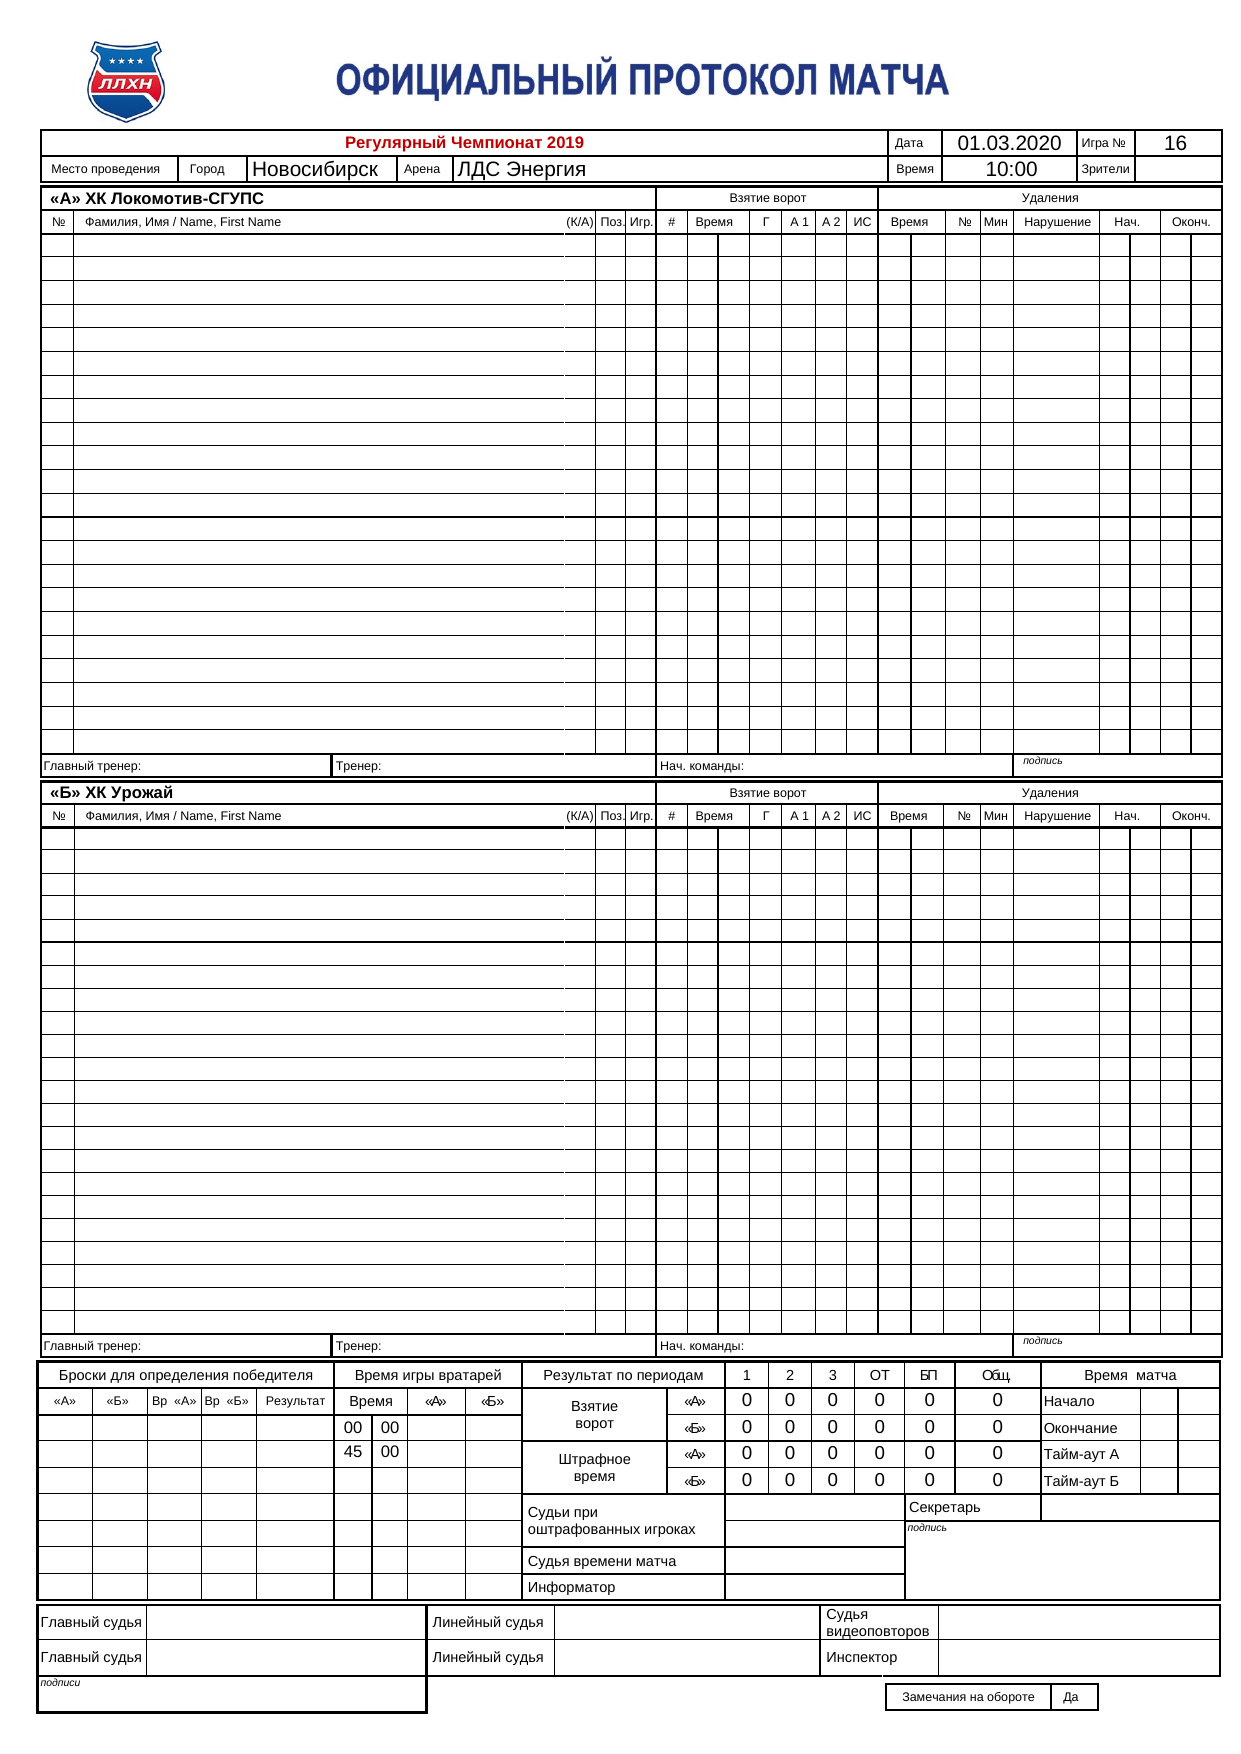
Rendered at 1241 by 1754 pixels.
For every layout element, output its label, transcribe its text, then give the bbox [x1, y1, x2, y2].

table_cell [879, 235, 910, 256]
table_cell [946, 235, 980, 256]
table_cell [879, 1081, 910, 1103]
table_cell [782, 376, 815, 398]
table_cell [257, 1547, 333, 1573]
table_cell [1014, 1150, 1099, 1172]
table_cell [1100, 896, 1129, 918]
table_cell [981, 494, 1013, 516]
table_cell Зрители [1078, 157, 1134, 181]
table_cell ИС [847, 211, 877, 233]
table_cell [75, 989, 564, 1011]
table_cell [657, 943, 687, 964]
table_cell [75, 1265, 564, 1287]
table_cell [816, 943, 846, 964]
table_cell [847, 1311, 877, 1333]
table_cell [1131, 1196, 1160, 1218]
table_cell [879, 1288, 910, 1310]
table_cell [1161, 1196, 1190, 1218]
table_cell [688, 1173, 717, 1195]
table_cell [912, 518, 945, 540]
table_cell [1161, 850, 1190, 872]
table_cell [555, 1606, 819, 1639]
table_cell [946, 518, 980, 540]
table_cell [74, 446, 564, 469]
table_cell [879, 352, 910, 374]
table_cell [1014, 659, 1099, 682]
table_cell [782, 659, 815, 682]
table_cell 00 [335, 1416, 371, 1440]
table_cell [657, 1081, 687, 1103]
table_cell [466, 1547, 521, 1573]
table_cell [750, 541, 781, 564]
table_cell [428, 1677, 882, 1711]
table_cell [912, 588, 945, 611]
table_cell [912, 1012, 943, 1033]
table_cell [879, 1150, 910, 1172]
table_cell [626, 235, 655, 256]
table_cell [596, 943, 625, 964]
table_cell [1161, 1150, 1190, 1172]
table_cell [944, 829, 980, 849]
table_cell [946, 328, 980, 351]
table_cell [1100, 1196, 1129, 1218]
table_cell # [657, 211, 687, 233]
table_cell Линейный судья [428, 1640, 554, 1675]
table_cell [657, 707, 687, 729]
table_cell [148, 1441, 201, 1467]
table_cell [981, 1127, 1013, 1149]
table_cell [565, 1219, 595, 1241]
table_cell [74, 730, 564, 753]
table_cell [626, 829, 655, 849]
table_header Взятие ворот [657, 188, 877, 209]
table_cell [719, 989, 749, 1011]
table_cell [565, 636, 595, 658]
table_header 2 [769, 1363, 811, 1387]
table_cell [565, 730, 595, 753]
table_cell [596, 1196, 625, 1218]
table_cell [257, 1574, 333, 1599]
table_cell [148, 1468, 201, 1493]
table_cell [981, 1196, 1013, 1218]
table_cell [719, 850, 749, 872]
table_cell [847, 829, 877, 849]
table_cell [726, 1521, 904, 1546]
table_cell [565, 1265, 595, 1287]
table_cell [657, 1058, 687, 1079]
table_cell [816, 1242, 846, 1264]
table_cell [42, 470, 73, 493]
table_cell [782, 636, 815, 658]
table_cell [1131, 588, 1160, 611]
table_cell [1014, 281, 1099, 303]
table_header Время матча [1042, 1363, 1219, 1387]
table_cell [688, 1265, 717, 1287]
table_cell [981, 1035, 1013, 1057]
table_cell [1161, 683, 1190, 706]
table_cell [657, 305, 687, 327]
table_cell [816, 305, 846, 327]
table_cell (К/А) [565, 211, 595, 233]
table_cell [1161, 730, 1190, 753]
table_cell [981, 896, 1013, 918]
table_cell [565, 707, 595, 729]
table_cell [565, 1173, 595, 1195]
table_cell [1192, 730, 1221, 753]
table_header Замечания на обороте [887, 1685, 1050, 1709]
table_cell [719, 470, 749, 493]
table_cell [688, 1035, 717, 1057]
table_cell [912, 829, 943, 849]
table_cell [626, 707, 655, 729]
table_cell [879, 423, 910, 445]
table_cell 0 [812, 1389, 854, 1413]
table_cell [981, 829, 1013, 849]
table_cell [1131, 659, 1160, 682]
table_cell [688, 1150, 717, 1172]
table_cell [750, 943, 781, 964]
table_cell [1131, 1173, 1160, 1195]
table_cell [1192, 328, 1221, 351]
table_cell [202, 1416, 256, 1440]
table_cell [1100, 1219, 1129, 1241]
table_cell [657, 966, 687, 987]
table_cell [719, 423, 749, 445]
table_cell [816, 1012, 846, 1033]
table_cell [42, 829, 74, 849]
table_cell [1014, 1081, 1099, 1103]
table_cell [816, 1173, 846, 1195]
table_cell [1192, 1265, 1221, 1287]
table_cell [912, 1081, 943, 1103]
table_cell 00 [373, 1441, 407, 1467]
table_cell [847, 565, 877, 587]
table_cell [596, 1150, 625, 1172]
table_cell [719, 328, 749, 351]
table_cell [42, 659, 73, 682]
table_cell [816, 707, 846, 729]
table_cell [946, 352, 980, 374]
table_cell 0 [769, 1389, 811, 1413]
table_cell [688, 707, 717, 729]
table_cell [1100, 920, 1129, 941]
table_cell [1141, 1468, 1177, 1493]
table_cell [946, 612, 980, 634]
table_cell [688, 874, 717, 895]
table_cell А 2 [816, 211, 846, 233]
table_cell [626, 966, 655, 987]
table_cell [946, 541, 980, 564]
table_cell [719, 1150, 749, 1172]
table_cell [750, 1058, 781, 1079]
table_cell [879, 730, 910, 753]
table_header 1 [726, 1363, 768, 1387]
table_cell [42, 494, 73, 516]
table_cell [1014, 874, 1099, 895]
table_cell Оконч. [1161, 805, 1221, 826]
table_cell [1192, 470, 1221, 493]
table_cell [750, 1242, 781, 1264]
table_cell [1014, 1035, 1099, 1057]
table_cell [42, 376, 73, 398]
table_cell [657, 730, 687, 753]
table_cell [42, 612, 73, 634]
table_cell [688, 281, 717, 303]
table_cell [946, 707, 980, 729]
table_cell [816, 376, 846, 398]
table_cell [688, 659, 717, 682]
table_cell [719, 1219, 749, 1241]
table_cell [1192, 1081, 1221, 1103]
table_cell [879, 896, 910, 918]
table_cell [816, 850, 846, 872]
table_cell [657, 494, 687, 516]
table_cell [719, 829, 749, 849]
table_cell [626, 1288, 655, 1310]
table_cell [1192, 518, 1221, 540]
table_cell [1100, 1104, 1129, 1126]
table_cell [373, 1574, 407, 1599]
table_cell [847, 659, 877, 682]
table_cell [202, 1441, 256, 1467]
table_cell [596, 989, 625, 1011]
table_cell Игр. [626, 211, 655, 233]
table_cell [816, 1035, 846, 1057]
table_cell [750, 328, 781, 351]
table_cell А 1 [782, 805, 815, 826]
table_cell Мин [981, 805, 1013, 826]
table_cell Начало [1042, 1389, 1140, 1413]
table_cell [1014, 376, 1099, 398]
table_cell [1131, 1127, 1160, 1149]
table_cell [1161, 257, 1190, 280]
table_cell [1161, 1012, 1190, 1033]
table_cell [879, 850, 910, 872]
table_cell [782, 730, 815, 753]
table_cell [750, 1173, 781, 1195]
table_cell Г [750, 211, 781, 233]
table_cell [688, 1196, 717, 1218]
table_cell [847, 541, 877, 564]
table_cell [847, 1127, 877, 1149]
table_cell Время [889, 157, 941, 181]
table_cell [719, 896, 749, 918]
table_cell [782, 423, 815, 445]
table_cell [912, 1265, 943, 1287]
table_cell А 2 [816, 805, 846, 826]
table_cell [981, 612, 1013, 634]
table_cell [912, 565, 945, 587]
table_cell [408, 1468, 465, 1493]
table_cell [1192, 966, 1221, 987]
table_cell [782, 1150, 815, 1172]
table_cell [816, 352, 846, 374]
table_cell [657, 423, 687, 445]
table_cell [719, 541, 749, 564]
table_cell [75, 896, 564, 918]
table_cell [981, 1288, 1013, 1310]
table_cell [782, 518, 815, 540]
table_cell [75, 1242, 564, 1264]
table_header Время игры вратарей [335, 1363, 521, 1387]
table_cell [847, 588, 877, 611]
table_cell [596, 829, 625, 849]
table_cell [39, 1416, 92, 1440]
table_cell [565, 376, 595, 398]
table_cell [946, 494, 980, 516]
table_cell [750, 565, 781, 587]
table_cell [1161, 874, 1190, 895]
table_cell [782, 399, 815, 422]
table_cell Время [335, 1389, 407, 1413]
table_cell [42, 352, 73, 374]
table_cell [847, 707, 877, 729]
table_cell [782, 683, 815, 706]
table_cell [1014, 730, 1099, 753]
table_cell [1192, 896, 1221, 918]
table_cell № [944, 805, 980, 826]
table_cell [726, 1548, 904, 1573]
table_cell [816, 989, 846, 1011]
table_cell [1192, 446, 1221, 469]
table_cell [657, 1265, 687, 1287]
table_cell [565, 257, 595, 280]
table_cell [596, 659, 625, 682]
table_cell [912, 1150, 943, 1172]
table_cell [1131, 494, 1160, 516]
table_cell [944, 1127, 980, 1149]
table_cell [719, 446, 749, 469]
table_cell [981, 989, 1013, 1011]
table_cell [750, 612, 781, 634]
table_cell [1131, 446, 1160, 469]
table_cell [1192, 850, 1221, 872]
table_cell [981, 1012, 1013, 1033]
table_cell [657, 1104, 687, 1126]
table_cell [981, 1311, 1013, 1333]
table_cell [688, 1104, 717, 1126]
table_cell [879, 943, 910, 964]
table_cell [879, 541, 910, 564]
table_cell [750, 588, 781, 611]
table_cell 0 [769, 1468, 811, 1493]
table_cell [750, 659, 781, 682]
table_cell [981, 850, 1013, 872]
table_cell [1014, 636, 1099, 658]
table_cell [726, 1495, 904, 1520]
table_cell [657, 1288, 687, 1310]
table_cell [42, 1104, 74, 1126]
table_cell [75, 850, 564, 872]
table_cell [719, 281, 749, 303]
table_cell [1014, 612, 1099, 634]
table_cell [688, 1219, 717, 1241]
table_cell [1179, 1415, 1219, 1440]
table_cell [719, 943, 749, 964]
table_cell Игр. [626, 805, 655, 826]
table_cell [912, 1311, 943, 1333]
table_cell [750, 1311, 781, 1333]
table_cell Г [750, 805, 781, 826]
table_cell [782, 920, 815, 941]
table_cell [1161, 1242, 1190, 1264]
table_cell [816, 730, 846, 753]
table_cell [719, 257, 749, 280]
table_cell [408, 1441, 465, 1467]
table_cell [1131, 920, 1160, 941]
table_cell [596, 1219, 625, 1241]
table_cell «Б» [668, 1415, 724, 1440]
table_cell [750, 352, 781, 374]
table_cell [719, 730, 749, 753]
table_cell [879, 565, 910, 587]
table_cell [847, 1081, 877, 1103]
table_cell [719, 683, 749, 706]
table_cell [75, 1173, 564, 1195]
table_cell [74, 683, 564, 706]
table_cell [1131, 1104, 1160, 1126]
table_cell [1192, 943, 1221, 964]
table_cell № [42, 805, 74, 826]
table_cell [42, 1012, 74, 1033]
table_cell [373, 1494, 407, 1520]
table_cell [1014, 1012, 1099, 1033]
table_cell [1192, 399, 1221, 422]
table_cell [879, 1127, 910, 1149]
table_cell [981, 636, 1013, 658]
table_cell [74, 423, 564, 445]
table_cell [75, 1012, 564, 1033]
table_cell [688, 494, 717, 516]
table_cell [596, 1012, 625, 1033]
table_cell [719, 1173, 749, 1195]
table_header Удаления [879, 783, 1221, 803]
table_cell [657, 896, 687, 918]
table_cell Время [688, 805, 749, 826]
table_cell [657, 1035, 687, 1057]
table_cell [42, 1265, 74, 1287]
table_cell [42, 874, 74, 895]
table_cell 0 [726, 1389, 768, 1413]
table_cell [719, 874, 749, 895]
table_cell [1131, 1311, 1160, 1333]
table_cell [944, 1196, 980, 1218]
table_cell [847, 281, 877, 303]
table_cell [657, 470, 687, 493]
table_cell [626, 1058, 655, 1079]
table_cell [1014, 829, 1099, 849]
table_cell [719, 352, 749, 374]
table_cell [74, 541, 564, 564]
table_cell [1192, 1173, 1221, 1195]
table_cell [816, 659, 846, 682]
table_cell [750, 829, 781, 849]
table_cell [1161, 565, 1190, 587]
table_cell [912, 683, 945, 706]
table_cell [750, 989, 781, 1011]
table_cell [1192, 1104, 1221, 1126]
table_cell [939, 1640, 1219, 1675]
table_cell [626, 612, 655, 634]
table_cell 0 [905, 1468, 954, 1493]
table_cell [816, 518, 846, 540]
table_cell [750, 966, 781, 987]
table_cell [1100, 305, 1129, 327]
table_cell [1131, 850, 1160, 872]
table_cell [657, 446, 687, 469]
table_cell [1131, 730, 1160, 753]
table_cell [688, 257, 717, 280]
table_cell [782, 257, 815, 280]
table_cell [816, 1058, 846, 1079]
table_cell [596, 376, 625, 398]
table_header «Б» ХК Урожай [42, 783, 655, 803]
table_cell [719, 588, 749, 611]
table_cell [688, 1127, 717, 1149]
table_cell [719, 235, 749, 256]
table_cell [1161, 518, 1190, 540]
table_header Удаления [879, 188, 1221, 209]
table_cell [782, 1104, 815, 1126]
table_cell [1131, 281, 1160, 303]
table_cell [626, 896, 655, 918]
table_cell [596, 730, 625, 753]
table_cell [782, 1058, 815, 1079]
table_cell Судьи при оштрафованных игроках [523, 1495, 724, 1546]
table_cell [1100, 235, 1129, 256]
table_cell [596, 896, 625, 918]
table_cell [688, 1081, 717, 1103]
table_cell [75, 1150, 564, 1172]
table_cell [75, 874, 564, 895]
table_cell [847, 943, 877, 964]
table_cell [74, 494, 564, 516]
table_cell [1131, 541, 1160, 564]
table_cell [565, 1150, 595, 1172]
table_cell [1192, 1196, 1221, 1218]
table_cell Взятие ворот [523, 1389, 666, 1440]
table_cell [1131, 1081, 1160, 1103]
table_cell [816, 636, 846, 658]
table_cell [42, 683, 73, 706]
table_cell [750, 470, 781, 493]
table_cell [596, 1265, 625, 1287]
table_cell [879, 1196, 910, 1218]
table_header Дата [889, 131, 941, 155]
table_cell [565, 683, 595, 706]
table_cell Окончание [1042, 1415, 1140, 1440]
table_cell подпись [1014, 755, 1221, 776]
table_cell [75, 943, 564, 964]
table_cell [1014, 305, 1099, 327]
table_cell [626, 376, 655, 398]
table_cell [847, 920, 877, 941]
table_cell [816, 683, 846, 706]
table_cell [1192, 1288, 1221, 1310]
table_header 3 [812, 1363, 854, 1387]
table_cell [75, 1288, 564, 1310]
table_cell [719, 376, 749, 398]
table_cell «А» [408, 1389, 465, 1413]
table_cell [657, 328, 687, 351]
table_cell [257, 1521, 333, 1546]
table_cell [1014, 257, 1099, 280]
table_cell [782, 1127, 815, 1149]
table_cell [847, 683, 877, 706]
table_cell [626, 1012, 655, 1033]
table_cell [626, 850, 655, 872]
table_cell [816, 874, 846, 895]
table_cell [565, 399, 595, 422]
table_cell [1014, 328, 1099, 351]
table_cell [1100, 612, 1129, 634]
table_cell [1100, 1311, 1129, 1333]
table_cell [946, 305, 980, 327]
table_cell [847, 730, 877, 753]
table_cell [596, 874, 625, 895]
table_cell [912, 1219, 943, 1241]
table_cell [93, 1468, 147, 1493]
table_cell 0 [855, 1442, 904, 1467]
table_cell [1131, 1012, 1160, 1033]
table_cell [1099, 1682, 1220, 1711]
table_cell [981, 730, 1013, 753]
table_cell [879, 683, 910, 706]
table_cell [816, 920, 846, 941]
table_cell [1161, 636, 1190, 658]
table_cell [1131, 636, 1160, 658]
table_cell [688, 612, 717, 634]
table_cell [1100, 850, 1129, 872]
table_cell [847, 1242, 877, 1264]
table_cell [816, 235, 846, 256]
table_cell Информатор [523, 1575, 724, 1599]
table_cell [719, 1196, 749, 1218]
table_header Взятие ворот [657, 783, 877, 803]
table_cell [847, 1288, 877, 1310]
table_cell [816, 1104, 846, 1126]
table_cell [782, 235, 815, 256]
table_cell [750, 446, 781, 469]
table_cell [816, 1311, 846, 1333]
table_cell [202, 1574, 256, 1599]
table_cell [42, 565, 73, 587]
table_cell [39, 1494, 92, 1520]
table_cell [75, 1058, 564, 1079]
table_cell [688, 636, 717, 658]
table_cell Фамилия, Имя / Name, First Name [74, 211, 565, 233]
table_cell [657, 612, 687, 634]
table_cell [912, 399, 945, 422]
table_cell [565, 1127, 595, 1149]
table_cell [657, 235, 687, 256]
table_cell [408, 1521, 465, 1546]
table_cell [782, 1288, 815, 1310]
table_cell [1100, 636, 1129, 658]
table_cell [688, 683, 717, 706]
table_cell [1100, 989, 1129, 1011]
table_cell [657, 1012, 687, 1033]
table_cell [1161, 541, 1190, 564]
table_cell [1100, 874, 1129, 895]
table_cell [912, 1035, 943, 1057]
table_cell [879, 494, 910, 516]
table_cell [565, 588, 595, 611]
table_cell [1179, 1441, 1219, 1467]
table_cell [912, 1127, 943, 1149]
table_cell [719, 612, 749, 634]
table_cell [1161, 1104, 1190, 1126]
table_cell [981, 920, 1013, 941]
table_cell [1014, 920, 1099, 941]
table_cell [1100, 423, 1129, 445]
table_cell [626, 1265, 655, 1287]
table_cell [626, 1196, 655, 1218]
table_header Игра № [1078, 131, 1134, 155]
table_cell [750, 1150, 781, 1172]
table_cell [1131, 423, 1160, 445]
table_cell [750, 399, 781, 422]
table_cell [1161, 235, 1190, 256]
table_cell [1192, 1012, 1221, 1033]
table_cell [944, 1288, 980, 1310]
table_cell [596, 1242, 625, 1264]
table_cell [626, 1242, 655, 1264]
table_cell [148, 1574, 201, 1599]
table_cell [626, 588, 655, 611]
table_cell [879, 829, 910, 849]
table_cell [1100, 659, 1129, 682]
table_cell [657, 1127, 687, 1149]
table_cell [816, 423, 846, 445]
table_header «А» ХК Локомотив-СГУПС [42, 188, 655, 209]
table_cell [1131, 1058, 1160, 1079]
table_cell [1192, 612, 1221, 634]
table_cell 0 [769, 1415, 811, 1440]
table_cell [1100, 966, 1129, 987]
table_cell [657, 518, 687, 540]
table_cell [565, 1196, 595, 1218]
table_cell [981, 376, 1013, 398]
table_cell [202, 1494, 256, 1520]
table_cell [847, 423, 877, 445]
table_cell [596, 518, 625, 540]
table_cell подпись [1014, 1335, 1221, 1356]
table_cell [750, 707, 781, 729]
table_cell [1100, 494, 1129, 516]
table_cell [750, 1035, 781, 1057]
table_cell [1100, 1288, 1129, 1310]
table_cell [657, 352, 687, 374]
table_cell 0 [956, 1415, 1040, 1440]
table_cell [626, 943, 655, 964]
table_cell [719, 518, 749, 540]
table_cell [565, 1311, 595, 1333]
table_cell [39, 1468, 92, 1493]
table_cell [565, 829, 595, 849]
table_cell [1100, 518, 1129, 540]
table_cell [750, 1196, 781, 1218]
table_cell [596, 1288, 625, 1310]
table_cell 0 [812, 1442, 854, 1467]
table_cell [879, 707, 910, 729]
table_cell [1161, 989, 1190, 1011]
table_cell [202, 1521, 256, 1546]
table_cell [1161, 1288, 1190, 1310]
table_cell [1014, 966, 1099, 987]
table_cell [565, 494, 595, 516]
table_cell [1161, 1127, 1190, 1149]
table_cell [626, 281, 655, 303]
table_cell [42, 1127, 74, 1149]
table_cell [1131, 1288, 1160, 1310]
table_cell [626, 1035, 655, 1057]
table_cell [1014, 494, 1099, 516]
table_cell [565, 305, 595, 327]
table_cell [782, 829, 815, 849]
table_cell [879, 518, 910, 540]
table_cell [596, 305, 625, 327]
table_cell «Б » [466, 1389, 521, 1413]
table_cell [657, 565, 687, 587]
table_cell [688, 588, 717, 611]
table_cell [626, 989, 655, 1011]
table_cell [912, 446, 945, 469]
table_cell [596, 1173, 625, 1195]
table_cell [93, 1416, 147, 1440]
table_cell 0 [769, 1442, 811, 1467]
table_cell [750, 1219, 781, 1241]
table_cell [596, 850, 625, 872]
table_cell [1100, 1173, 1129, 1195]
table_cell [944, 1219, 980, 1241]
table_cell [1161, 707, 1190, 729]
table_cell [816, 470, 846, 493]
table_cell [981, 518, 1013, 540]
table_cell [466, 1468, 521, 1493]
table_cell [688, 399, 717, 422]
table_cell [816, 446, 846, 469]
table_cell [1161, 588, 1190, 611]
table_cell [750, 920, 781, 941]
table_cell [596, 1311, 625, 1333]
table_cell [1192, 235, 1221, 256]
table_cell [626, 659, 655, 682]
table_cell [750, 257, 781, 280]
table_cell [1131, 989, 1160, 1011]
table_cell [42, 896, 74, 918]
table_cell [1192, 541, 1221, 564]
table_cell [944, 1012, 980, 1033]
table_cell [981, 874, 1013, 895]
table_cell [1161, 943, 1190, 964]
table_cell [981, 399, 1013, 422]
table_cell [879, 636, 910, 658]
table_cell [1131, 376, 1160, 398]
table_cell [565, 423, 595, 445]
table_cell [816, 1127, 846, 1149]
table_cell [847, 966, 877, 987]
table_cell [1014, 1127, 1099, 1149]
table_cell [1100, 683, 1129, 706]
table_cell [1131, 257, 1160, 280]
table_cell [1100, 1081, 1129, 1103]
table_cell Мин [981, 211, 1013, 233]
table_cell [1100, 352, 1129, 374]
table_cell [657, 1242, 687, 1264]
table_cell [565, 565, 595, 587]
table_cell [408, 1416, 465, 1440]
table_cell [946, 636, 980, 658]
table_cell [912, 352, 945, 374]
table_cell Место проведения [42, 157, 177, 181]
table_cell [42, 730, 73, 753]
table_cell [1161, 399, 1190, 422]
table_cell [782, 1311, 815, 1333]
table_cell [847, 1150, 877, 1172]
table_cell [944, 1173, 980, 1195]
table_cell [565, 966, 595, 987]
table_cell [1100, 1058, 1129, 1079]
table_cell [981, 328, 1013, 351]
table_cell [1014, 399, 1099, 422]
table_cell [1014, 683, 1099, 706]
table_cell [847, 1058, 877, 1079]
table_cell [74, 281, 564, 303]
picture [5, 28, 1179, 129]
table_cell [1014, 1242, 1099, 1264]
table_cell [688, 541, 717, 564]
table_cell [688, 829, 717, 849]
table_cell [1161, 1081, 1190, 1103]
table_cell [1131, 399, 1160, 422]
table_cell [719, 1127, 749, 1149]
table_cell Инспектор [821, 1640, 938, 1675]
table_cell [912, 470, 945, 493]
table_cell [1192, 707, 1221, 729]
table_cell [1014, 850, 1099, 872]
table_cell «Б» [668, 1468, 724, 1493]
table_cell [1014, 1219, 1099, 1241]
table_cell [816, 257, 846, 280]
table_cell [816, 1265, 846, 1287]
table_cell [719, 399, 749, 422]
table_cell [719, 966, 749, 987]
table_cell [879, 1311, 910, 1333]
table_cell [626, 565, 655, 587]
table_cell [565, 541, 595, 564]
table_header 01.03.2020 [943, 131, 1076, 155]
table_cell [1100, 541, 1129, 564]
table_cell [1161, 896, 1190, 918]
table_cell [1100, 1265, 1129, 1287]
table_cell [657, 541, 687, 564]
table_cell [847, 376, 877, 398]
table_cell [1161, 352, 1190, 374]
table_cell [42, 707, 73, 729]
table_cell [257, 1468, 333, 1493]
table_cell [657, 281, 687, 303]
table_cell [912, 636, 945, 658]
table_cell [148, 1416, 201, 1440]
table_cell [1014, 1173, 1099, 1195]
table_cell [981, 281, 1013, 303]
table_cell 0 [905, 1389, 954, 1413]
table_cell [565, 1288, 595, 1310]
table_cell [1100, 943, 1129, 964]
table_cell [1192, 352, 1221, 374]
table_cell [202, 1547, 256, 1573]
table_cell [657, 1219, 687, 1241]
table_cell [596, 541, 625, 564]
table_cell [565, 1012, 595, 1033]
table_cell [688, 1058, 717, 1079]
table_cell [944, 896, 980, 918]
table_cell [1100, 707, 1129, 729]
table_cell [75, 1081, 564, 1103]
table_cell [688, 1242, 717, 1264]
table_cell [42, 588, 73, 611]
table_cell [981, 943, 1013, 964]
table_cell [912, 612, 945, 634]
table_cell [719, 1058, 749, 1079]
table_cell [912, 494, 945, 516]
table_cell [879, 376, 910, 398]
table_cell [565, 850, 595, 872]
table_cell [719, 920, 749, 941]
table_cell [688, 989, 717, 1011]
table_cell [847, 874, 877, 895]
table_cell [466, 1441, 521, 1467]
table_cell [944, 874, 980, 895]
table_cell [1014, 989, 1099, 1011]
table_cell Фамилия, Имя / Name, First Name [75, 805, 565, 826]
table_cell [1131, 518, 1160, 540]
table_cell [93, 1521, 147, 1546]
table_cell [1161, 829, 1190, 849]
table_cell [912, 281, 945, 303]
table_cell [657, 376, 687, 398]
table_cell [912, 423, 945, 445]
table_cell 0 [956, 1468, 1040, 1493]
table_cell [335, 1468, 371, 1493]
table_cell [466, 1521, 521, 1546]
table_cell 0 [905, 1415, 954, 1440]
table_cell [657, 683, 687, 706]
table_cell 0 [812, 1415, 854, 1440]
table_cell [879, 446, 910, 469]
table_cell [626, 399, 655, 422]
table_cell [1100, 1242, 1129, 1264]
table_cell [719, 1035, 749, 1057]
table_cell [596, 920, 625, 941]
table_cell [946, 446, 980, 469]
table_cell [1141, 1441, 1177, 1467]
table_cell [596, 683, 625, 706]
table_cell [1014, 707, 1099, 729]
table_cell [883, 1677, 1220, 1681]
table_cell [750, 1012, 781, 1033]
table_cell № [946, 211, 980, 233]
table_cell [688, 920, 717, 941]
table_cell [1192, 281, 1221, 303]
table_cell [1161, 1173, 1190, 1195]
table_cell [750, 683, 781, 706]
table_cell [42, 235, 73, 256]
table_cell [657, 588, 687, 611]
table_cell Вр «Б» [202, 1389, 256, 1413]
table_cell [879, 920, 910, 941]
table_cell [816, 1288, 846, 1310]
table_cell Вр «А» [148, 1389, 201, 1413]
table_cell [782, 1173, 815, 1195]
table_cell Результат [257, 1389, 333, 1413]
table_cell [1014, 896, 1099, 918]
table_cell [596, 399, 625, 422]
table_cell [782, 989, 815, 1011]
table_cell [847, 235, 877, 256]
table_cell [879, 1104, 910, 1126]
table_cell [42, 541, 73, 564]
table_cell [879, 966, 910, 987]
table_cell [981, 446, 1013, 469]
table_cell [626, 874, 655, 895]
table_cell [782, 1196, 815, 1218]
table_cell [847, 850, 877, 872]
table_cell 0 [905, 1442, 954, 1467]
table_cell (К/А) [565, 805, 595, 826]
table_cell [596, 423, 625, 445]
table_cell [565, 328, 595, 351]
table_cell [944, 966, 980, 987]
table_cell [39, 1574, 92, 1599]
table_cell [596, 235, 625, 256]
table_cell ЛДС Энергия [454, 157, 887, 181]
table_cell [75, 1196, 564, 1218]
table_cell [944, 920, 980, 941]
table_cell [626, 328, 655, 351]
table_cell [688, 966, 717, 987]
table_cell [1014, 588, 1099, 611]
table_cell [373, 1521, 407, 1546]
table_cell [596, 446, 625, 469]
table_cell [93, 1441, 147, 1467]
table_cell [847, 1035, 877, 1057]
table_cell [1131, 874, 1160, 895]
table_cell [565, 612, 595, 634]
table_cell Нарушение [1014, 211, 1099, 233]
table_cell [688, 518, 717, 540]
table_cell 0 [855, 1389, 904, 1413]
table_cell [1192, 588, 1221, 611]
table_cell [565, 518, 595, 540]
table_cell [782, 707, 815, 729]
table_cell [1042, 1495, 1219, 1520]
table_cell [1131, 305, 1160, 327]
table_cell [719, 659, 749, 682]
table_cell [75, 1127, 564, 1149]
table_cell Секретарь [906, 1495, 1040, 1520]
table_cell [912, 966, 943, 987]
table_cell [39, 1547, 92, 1573]
table_cell [981, 541, 1013, 564]
table_cell [750, 896, 781, 918]
table_cell [1141, 1389, 1177, 1413]
table_cell [565, 1035, 595, 1057]
table_cell [688, 305, 717, 327]
table_cell [912, 707, 945, 729]
table_cell 0 [726, 1468, 768, 1493]
table_cell [946, 423, 980, 445]
table_cell Город [179, 157, 246, 181]
table_cell [912, 1196, 943, 1218]
table_cell [879, 659, 910, 682]
table_cell [816, 612, 846, 634]
table_cell [596, 588, 625, 611]
table_cell [1192, 1242, 1221, 1264]
table_cell [596, 281, 625, 303]
table_cell [847, 989, 877, 1011]
table_cell [1100, 328, 1129, 351]
table_cell [1014, 1311, 1099, 1333]
table_cell [688, 352, 717, 374]
table_cell Нарушение [1014, 805, 1099, 826]
table_cell [816, 494, 846, 516]
table_cell [657, 257, 687, 280]
table_cell [782, 1219, 815, 1241]
table_cell [1131, 235, 1160, 256]
table_cell [750, 376, 781, 398]
table_cell [1131, 1035, 1160, 1057]
table_cell [847, 1219, 877, 1241]
table_cell 00 [373, 1416, 407, 1440]
table_cell [719, 1288, 749, 1310]
table_cell [657, 989, 687, 1011]
table_cell [75, 920, 564, 941]
table_cell [782, 352, 815, 374]
table_cell [42, 446, 73, 469]
table_cell [912, 305, 945, 327]
table_cell [1014, 423, 1099, 445]
table_cell ИС [847, 805, 877, 826]
table_cell [946, 565, 980, 587]
table_cell [626, 494, 655, 516]
table_cell [946, 730, 980, 753]
table_header Общ. [956, 1363, 1040, 1387]
table_cell [688, 470, 717, 493]
table_cell [944, 1058, 980, 1079]
table_cell [981, 470, 1013, 493]
table_header Броски для определения победителя [39, 1363, 333, 1387]
table_cell [879, 1219, 910, 1241]
table_cell [1131, 943, 1160, 964]
table_cell [75, 1035, 564, 1057]
table_cell Поз. [596, 805, 625, 826]
table_cell [946, 281, 980, 303]
table_cell [657, 1173, 687, 1195]
table_cell [42, 1219, 74, 1241]
table_cell [1100, 470, 1129, 493]
table_cell [782, 1035, 815, 1057]
table_cell [565, 446, 595, 469]
table_cell [74, 352, 564, 374]
table_cell [626, 730, 655, 753]
table_cell [688, 423, 717, 445]
table_cell [74, 659, 564, 682]
table_cell [750, 305, 781, 327]
table_cell 0 [855, 1415, 904, 1440]
table_cell [981, 588, 1013, 611]
table_cell [42, 328, 73, 351]
table_cell [912, 730, 945, 753]
table_cell [816, 896, 846, 918]
table_cell [1131, 470, 1160, 493]
table_cell [1131, 966, 1160, 987]
table_cell [782, 874, 815, 895]
table_cell [879, 612, 910, 634]
table_cell [42, 1150, 74, 1172]
table_cell [75, 1219, 564, 1241]
table_cell [626, 1081, 655, 1103]
table_cell [74, 470, 564, 493]
table_cell [719, 1012, 749, 1033]
table_cell [782, 1081, 815, 1103]
table_cell [912, 1104, 943, 1126]
table_cell [466, 1494, 521, 1520]
table_cell [1014, 470, 1099, 493]
table_cell [74, 399, 564, 422]
table_cell 45 [335, 1441, 371, 1467]
table_cell [688, 850, 717, 872]
table_cell [944, 1104, 980, 1126]
table_cell [202, 1468, 256, 1493]
table_cell [42, 1242, 74, 1264]
table_cell [912, 1058, 943, 1079]
table_cell [657, 399, 687, 422]
table_cell [74, 328, 564, 351]
table_cell [1100, 829, 1129, 849]
table_cell [1192, 874, 1221, 895]
table_cell [466, 1574, 521, 1599]
table_cell [750, 874, 781, 895]
table_cell [1161, 1219, 1190, 1241]
table_cell [657, 920, 687, 941]
table_cell [719, 1104, 749, 1126]
table_cell [373, 1468, 407, 1493]
table_cell № [42, 211, 73, 233]
table_cell Нач. команды: [657, 755, 1012, 776]
table_cell [946, 399, 980, 422]
table_cell [74, 257, 564, 280]
table_cell [688, 896, 717, 918]
table_cell [688, 943, 717, 964]
table_cell [816, 1081, 846, 1103]
table_cell [626, 423, 655, 445]
table_cell [719, 494, 749, 516]
table_cell [565, 989, 595, 1011]
table_cell [816, 829, 846, 849]
table_cell [335, 1521, 371, 1546]
table_cell 10:00 [943, 157, 1076, 181]
table_cell [1161, 1058, 1190, 1079]
table_cell [1014, 943, 1099, 964]
table_cell «А» [668, 1442, 724, 1467]
table_cell «Б» [93, 1389, 147, 1413]
table_cell [981, 1173, 1013, 1195]
table_cell [1192, 1219, 1221, 1241]
table_cell [1192, 636, 1221, 658]
table_cell [1014, 1104, 1099, 1126]
table_cell «А» [668, 1389, 724, 1413]
table_cell [1192, 829, 1221, 849]
table_cell [42, 518, 73, 540]
table_cell [750, 1265, 781, 1287]
table_cell [847, 612, 877, 634]
table_cell [1161, 446, 1190, 469]
table_cell Нач. [1100, 211, 1160, 233]
table_cell [42, 1173, 74, 1195]
table_cell [1100, 565, 1129, 587]
table_cell [912, 989, 943, 1011]
table_cell [565, 1104, 595, 1126]
table_cell [981, 659, 1013, 682]
table_cell [596, 565, 625, 587]
table_cell [816, 1150, 846, 1172]
table_cell [596, 1081, 625, 1103]
table_cell [981, 1104, 1013, 1126]
table_cell [1161, 305, 1190, 327]
table_cell [688, 1288, 717, 1310]
table_cell [42, 636, 73, 658]
table_cell [1014, 446, 1099, 469]
table_cell [1192, 989, 1221, 1011]
table_cell [74, 565, 564, 587]
table_cell [912, 328, 945, 351]
table_cell [750, 494, 781, 516]
table_cell 0 [956, 1389, 1040, 1413]
table_cell [657, 850, 687, 872]
table_cell [944, 943, 980, 964]
table_cell [626, 541, 655, 564]
table_cell [565, 896, 595, 918]
table_cell [944, 850, 980, 872]
table_header Регулярный Чемпионат 2019 [42, 131, 887, 155]
table_cell [1161, 966, 1190, 987]
table_cell 0 [812, 1468, 854, 1493]
table_cell [596, 328, 625, 351]
table_cell [912, 850, 943, 872]
table_cell [750, 850, 781, 872]
table_cell [726, 1575, 904, 1599]
table_cell [1131, 896, 1160, 918]
table_cell [847, 1265, 877, 1287]
table_cell [981, 1081, 1013, 1103]
table_cell [981, 305, 1013, 327]
table_cell [879, 989, 910, 1011]
table_cell [596, 966, 625, 987]
table_cell [1131, 328, 1160, 351]
table_cell [42, 989, 74, 1011]
table_cell Линейный судья [428, 1606, 554, 1639]
table_cell [596, 636, 625, 658]
table_cell [1161, 1265, 1190, 1287]
table_cell [39, 1521, 92, 1546]
table_cell [782, 1265, 815, 1287]
table_cell [1192, 1035, 1221, 1057]
table_cell [750, 1104, 781, 1126]
table_cell [879, 1035, 910, 1057]
table_cell [782, 281, 815, 303]
table_cell [688, 1012, 717, 1033]
table_cell [1161, 423, 1190, 445]
table_cell [148, 1494, 201, 1520]
table_cell [39, 1441, 92, 1467]
table_cell [1100, 1150, 1129, 1172]
table_cell [879, 1012, 910, 1033]
table_cell [1161, 470, 1190, 493]
table_cell [408, 1547, 465, 1573]
table_cell [1161, 1311, 1190, 1333]
table_cell [750, 281, 781, 303]
table_cell [847, 1012, 877, 1033]
table_cell Тайм-аут А [1042, 1441, 1140, 1467]
table_cell [1192, 1150, 1221, 1172]
table_cell [944, 1311, 980, 1333]
table_cell [565, 874, 595, 895]
table_cell Оконч. [1161, 211, 1221, 233]
table_cell [912, 920, 943, 941]
table_cell [981, 683, 1013, 706]
table_cell [657, 874, 687, 895]
table_cell [565, 920, 595, 941]
table_cell [750, 1288, 781, 1310]
table_cell [42, 966, 74, 987]
table_cell [1014, 235, 1099, 256]
table_cell [1100, 399, 1129, 422]
table_cell [657, 659, 687, 682]
table_cell [816, 966, 846, 987]
table_cell [1192, 920, 1221, 941]
table_cell [688, 376, 717, 398]
table_cell [1100, 1035, 1129, 1057]
table_cell [1014, 1288, 1099, 1310]
table_cell Штрафное время [523, 1442, 666, 1493]
table_cell [1192, 1311, 1221, 1333]
table_cell [946, 588, 980, 611]
table_cell [626, 920, 655, 941]
table_cell Судья видеоповторов [821, 1606, 938, 1639]
table_cell [626, 683, 655, 706]
table_cell [981, 565, 1013, 587]
table_cell [408, 1574, 465, 1599]
table_cell [42, 1196, 74, 1218]
table_cell [981, 1265, 1013, 1287]
table_cell [1131, 352, 1160, 374]
table_cell [981, 352, 1013, 374]
table_cell [750, 1081, 781, 1103]
table_cell [1192, 565, 1221, 587]
table_cell [816, 328, 846, 351]
table_cell [1014, 1058, 1099, 1079]
table_cell [1192, 494, 1221, 516]
table_cell [847, 399, 877, 422]
table_cell [1014, 565, 1099, 587]
table_cell [719, 305, 749, 327]
table_cell Арена [398, 157, 452, 181]
table_cell [565, 1058, 595, 1079]
table_cell [466, 1416, 521, 1440]
table_cell [782, 612, 815, 634]
table_cell [373, 1547, 407, 1573]
table_cell [42, 305, 73, 327]
table_cell Тренер: [333, 1335, 655, 1356]
table_cell Главный судья [39, 1606, 146, 1639]
table_cell [1192, 257, 1221, 280]
table_cell Главный тренер: [42, 755, 330, 776]
table_cell [565, 943, 595, 964]
table_header БП [905, 1363, 954, 1387]
table_cell [596, 1104, 625, 1126]
table_cell [74, 636, 564, 658]
table_cell [879, 1265, 910, 1287]
table_cell 0 [726, 1415, 768, 1440]
table_cell [816, 588, 846, 611]
table_cell Время [879, 211, 945, 233]
table_cell [981, 257, 1013, 280]
table_cell [688, 730, 717, 753]
table_header ОТ [855, 1363, 904, 1387]
table_cell [981, 707, 1013, 729]
table_cell [782, 588, 815, 611]
table_cell [1192, 1127, 1221, 1149]
table_cell [912, 257, 945, 280]
table_cell [74, 612, 564, 634]
table_cell [816, 399, 846, 422]
table_cell [626, 1150, 655, 1172]
table_cell [1136, 157, 1221, 181]
table_cell Тренер: [333, 755, 655, 776]
table_cell [42, 943, 74, 964]
table_cell [1161, 920, 1190, 941]
table_cell [565, 1081, 595, 1103]
table_cell [626, 1173, 655, 1195]
table_cell [93, 1547, 147, 1573]
table_cell [1131, 565, 1160, 587]
table_cell [1141, 1415, 1177, 1440]
table_cell [1161, 328, 1190, 351]
table_cell [1131, 1242, 1160, 1264]
table_cell [782, 305, 815, 327]
table_cell [657, 1311, 687, 1333]
table_cell [1161, 494, 1190, 516]
table_cell [75, 1311, 564, 1333]
table_cell Поз. [596, 211, 625, 233]
table_cell [750, 730, 781, 753]
table_cell [879, 588, 910, 611]
table_cell [335, 1494, 371, 1520]
table_cell Главный тренер: [42, 1335, 330, 1356]
table_cell [719, 565, 749, 587]
table_cell [912, 1242, 943, 1264]
table_cell [816, 565, 846, 587]
table_cell [750, 518, 781, 540]
table_cell [750, 423, 781, 445]
table_cell [1161, 612, 1190, 634]
table_cell [847, 1173, 877, 1195]
table_cell [879, 1173, 910, 1195]
table_cell [596, 1127, 625, 1149]
table_cell [596, 494, 625, 516]
table_cell [565, 470, 595, 493]
table_cell [782, 565, 815, 587]
table_cell [879, 874, 910, 895]
table_cell [596, 612, 625, 634]
table_cell [939, 1606, 1219, 1639]
table_cell [1179, 1468, 1219, 1493]
table_cell [946, 683, 980, 706]
table_cell [1014, 1196, 1099, 1218]
table_cell [1131, 1219, 1160, 1241]
table_cell [1014, 1265, 1099, 1287]
table_cell Время [879, 805, 943, 826]
table_cell [847, 328, 877, 351]
table_cell [946, 470, 980, 493]
table_cell [782, 896, 815, 918]
table_cell [1192, 376, 1221, 398]
table_cell [981, 1058, 1013, 1079]
table_cell [42, 423, 73, 445]
table_cell 0 [956, 1442, 1040, 1467]
table_cell [912, 896, 943, 918]
table_cell [782, 446, 815, 469]
table_cell [75, 966, 564, 987]
table_cell [879, 1242, 910, 1264]
table_cell [782, 541, 815, 564]
table_cell [626, 1104, 655, 1126]
table_cell [1100, 257, 1129, 280]
table_cell 0 [855, 1468, 904, 1493]
table_cell [981, 966, 1013, 987]
table_cell [1100, 730, 1129, 753]
table_cell [565, 235, 595, 256]
table_cell [74, 588, 564, 611]
table_cell [596, 470, 625, 493]
table_cell [335, 1547, 371, 1573]
table_cell [626, 352, 655, 374]
table_cell [565, 281, 595, 303]
table_cell [782, 328, 815, 351]
table_cell [1179, 1389, 1219, 1413]
table_cell [335, 1574, 371, 1599]
table_cell [847, 1104, 877, 1126]
table_cell [1131, 683, 1160, 706]
table_cell [912, 1173, 943, 1195]
table_cell [847, 896, 877, 918]
table_cell [847, 494, 877, 516]
table_cell [42, 920, 74, 941]
table_cell подпись [906, 1522, 1219, 1599]
table_cell [750, 235, 781, 256]
table_cell [42, 850, 74, 872]
table_cell [1131, 707, 1160, 729]
table_cell [944, 1035, 980, 1057]
table_cell [42, 399, 73, 422]
table_cell [74, 518, 564, 540]
table_cell [257, 1441, 333, 1467]
table_header Результат по периодам [523, 1363, 724, 1387]
table_cell [782, 470, 815, 493]
table_cell [912, 376, 945, 398]
table_cell [626, 1311, 655, 1333]
table_cell [946, 376, 980, 398]
table_cell [912, 1288, 943, 1310]
table_cell [912, 541, 945, 564]
table_cell [847, 518, 877, 540]
table_cell [847, 446, 877, 469]
table_cell [408, 1494, 465, 1520]
table_cell [565, 1242, 595, 1264]
table_cell [847, 352, 877, 374]
table_cell [147, 1606, 425, 1639]
table_cell [688, 565, 717, 587]
table_cell [42, 1035, 74, 1057]
table_cell [981, 235, 1013, 256]
table_cell [75, 829, 564, 849]
table_cell [1014, 352, 1099, 374]
table_cell [879, 305, 910, 327]
table_cell [750, 636, 781, 658]
table_cell [1192, 1058, 1221, 1079]
table_cell [946, 659, 980, 682]
table_cell [42, 281, 73, 303]
table_cell Нач. команды: [657, 1335, 1012, 1356]
table_cell [782, 1012, 815, 1033]
table_cell [1131, 612, 1160, 634]
table_cell [1131, 1265, 1160, 1287]
table_cell [688, 235, 717, 256]
table_cell [944, 1265, 980, 1287]
table_cell [1100, 588, 1129, 611]
table_cell [847, 636, 877, 658]
table_cell [912, 659, 945, 682]
table_cell [596, 352, 625, 374]
table_cell [719, 636, 749, 658]
table_cell [42, 1081, 74, 1103]
table_cell [596, 257, 625, 280]
table_cell [1014, 541, 1099, 564]
table_cell [257, 1494, 333, 1520]
table_cell [1131, 829, 1160, 849]
table_cell [93, 1494, 147, 1520]
table_cell [74, 376, 564, 398]
table_cell [688, 328, 717, 351]
table_cell [74, 235, 564, 256]
table_cell «А» [39, 1389, 92, 1413]
table_cell [912, 943, 943, 964]
table_cell [596, 1058, 625, 1079]
table_header Да [1052, 1685, 1097, 1709]
table_cell [1192, 423, 1221, 445]
table_cell [912, 874, 943, 895]
table_cell [719, 1311, 749, 1333]
table_cell [688, 1311, 717, 1333]
table_cell [657, 829, 687, 849]
table_cell [596, 1035, 625, 1057]
table_cell [847, 470, 877, 493]
table_cell [946, 257, 980, 280]
table_cell [816, 1196, 846, 1218]
table_cell [1100, 1127, 1129, 1149]
table_cell А 1 [782, 211, 815, 233]
table_cell [782, 966, 815, 987]
table_cell [626, 1127, 655, 1149]
table_cell [1100, 281, 1129, 303]
table_cell [626, 470, 655, 493]
table_cell [1100, 1012, 1129, 1033]
table_cell [879, 470, 910, 493]
table_cell [596, 707, 625, 729]
table_cell [148, 1547, 201, 1573]
table_cell [74, 305, 564, 327]
table_cell [719, 1242, 749, 1264]
table_cell [626, 257, 655, 280]
table_cell [912, 235, 945, 256]
table_cell [93, 1574, 147, 1599]
table_cell [1014, 518, 1099, 540]
table_cell [1192, 305, 1221, 327]
table_cell [719, 707, 749, 729]
table_cell [147, 1640, 425, 1675]
table_cell [944, 1081, 980, 1103]
table_cell [981, 1219, 1013, 1241]
table_cell [981, 1150, 1013, 1172]
table_cell [719, 1081, 749, 1103]
table_cell [657, 1196, 687, 1218]
table_cell Время [688, 211, 749, 233]
table_cell [75, 1104, 564, 1126]
table_cell [1161, 376, 1190, 398]
table_cell [555, 1640, 819, 1675]
table_cell [1100, 376, 1129, 398]
table_cell [657, 636, 687, 658]
table_cell Нач. [1100, 805, 1160, 826]
table_cell [816, 1219, 846, 1241]
table_cell 0 [726, 1442, 768, 1467]
table_cell [847, 257, 877, 280]
table_cell [74, 707, 564, 729]
table_cell [879, 328, 910, 351]
table_cell Новосибирск [248, 157, 396, 181]
table_cell [719, 1265, 749, 1287]
table_cell [1161, 659, 1190, 682]
table_cell [750, 1127, 781, 1149]
table_cell # [657, 805, 687, 826]
table_cell [1192, 683, 1221, 706]
table_cell [1161, 281, 1190, 303]
table_cell [816, 281, 846, 303]
table_header 16 [1136, 131, 1221, 155]
table_cell [879, 399, 910, 422]
table_cell [782, 943, 815, 964]
table_cell [981, 1242, 1013, 1264]
table_cell [879, 1058, 910, 1079]
table_cell [816, 541, 846, 564]
table_cell [626, 1219, 655, 1241]
table_cell [42, 1311, 74, 1333]
table_cell [688, 446, 717, 469]
table_cell [847, 305, 877, 327]
table_cell [657, 1150, 687, 1172]
table_cell [626, 518, 655, 540]
table_cell [1100, 446, 1129, 469]
table_cell [782, 850, 815, 872]
table_cell [1161, 1035, 1190, 1057]
table_cell [879, 281, 910, 303]
table_cell [879, 257, 910, 280]
table_cell [42, 1288, 74, 1310]
table_cell [626, 305, 655, 327]
table_cell [944, 1242, 980, 1264]
table_cell [42, 257, 73, 280]
table_cell подписи [39, 1677, 425, 1711]
table_cell [847, 1196, 877, 1218]
table_cell [782, 1242, 815, 1264]
table_cell [1192, 659, 1221, 682]
table_cell [782, 494, 815, 516]
table_cell Судья времени матча [523, 1548, 724, 1573]
table_cell [257, 1416, 333, 1440]
table_cell [981, 423, 1013, 445]
table_cell [626, 446, 655, 469]
table_cell [565, 352, 595, 374]
table_cell [944, 1150, 980, 1172]
table_cell Тайм-аут Б [1042, 1468, 1140, 1493]
table_cell [1131, 1150, 1160, 1172]
table_cell [42, 1058, 74, 1079]
table_cell [626, 636, 655, 658]
table_cell [565, 659, 595, 682]
table_cell [944, 989, 980, 1011]
table_cell Главный судья [39, 1640, 146, 1675]
table_cell [148, 1521, 201, 1546]
